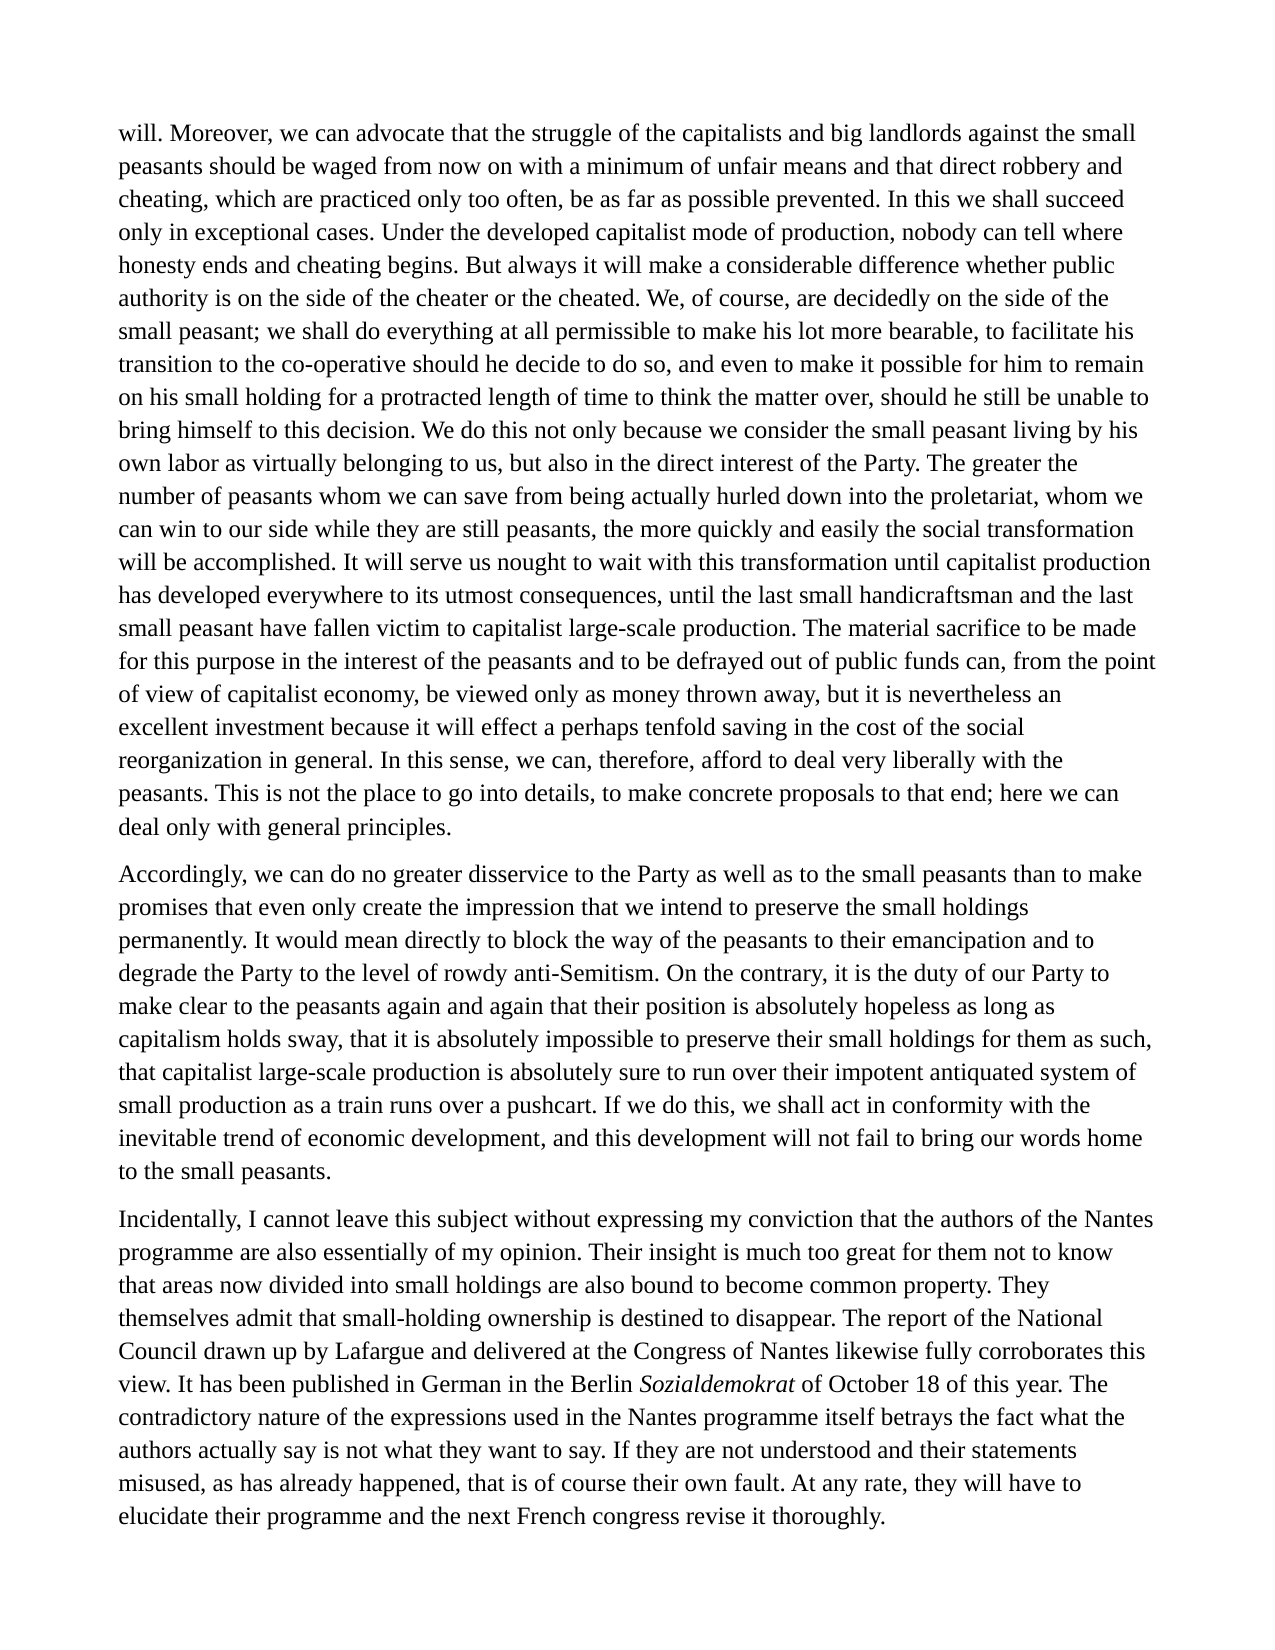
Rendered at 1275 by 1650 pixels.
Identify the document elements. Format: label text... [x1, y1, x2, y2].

text Accordingly, we can do no greater disservice to the Party as well as to the small peasants than to make promises that even only create the impression that we intend to preserve the small holdings permanently. It would mean directly to block the way of the peasants to their emancipation and to degrade the Party to the level of rowdy anti-Semitism. On the contrary, it is the duty of our Party to make clear to the peasants again and again that their position is absolutely hopeless as long as capitalism holds sway, that it is absolutely impossible to preserve their small holdings for them as such, that capitalist large-scale production is absolutely sure to run over their impotent antiquated system of small production as a train runs over a pushcart. If we do this, we shall act in conformity with the inevitable trend of economic development, and this development will not fail to bring our words home to the small peasants. [118, 859, 1157, 1185]
text Incidentally, I cannot leave this subject without expressing my conviction that the authors of the Nantes programme are also essentially of my opinion. Their insight is much too great for them not to know that areas now divided into small holdings are also bound to become common property. They themselves admit that small-holding ownership is destined to disappear. The report of the National Council drawn up by Lafargue and delivered at the Congress of Nantes likewise fully corroborates this view. It has been published in German in the Berlin Sozialdemokrat of October 18 of this year. The contradictory nature of the expressions used in the Nantes programme itself betrays the fact what the authors actually say is not what they want to say. If they are not understood and their statements misused, as has already happened, that is of course their own fault. At any rate, they will have to elucidate their programme and the next French congress revise it thoroughly. [118, 1204, 1157, 1530]
text will. Moreover, we can advocate that the struggle of the capitalists and big landlords against the small peasants should be waged from now on with a minimum of unfair means and that direct robbery and cheating, which are practiced only too often, be as far as possible prevented. In this we shall succeed only in exceptional cases. Under the developed capitalist mode of production, nobody can tell where honesty ends and cheating begins. But always it will make a considerable difference whether public authority is on the side of the cheater or the cheated. We, of course, are decidedly on the side of the small peasant; we shall do everything at all permissible to make his lot more bearable, to facilitate his transition to the co-operative should he decide to do so, and even to make it possible for him to remain on his small holding for a protracted length of time to think the matter over, should he still be unable to bring himself to this decision. We do this not only because we consider the small peasant living by his own labor as virtually belonging to us, but also in the direct interest of the Party. The greater the number of peasants whom we can save from being actually hurled down into the proletariat, whom we can win to our side while they are still peasants, the more quickly and easily the social transformation will be accomplished. It will serve us nought to wait with this transformation until capitalist production has developed everywhere to its utmost consequences, until the last small handicraftsman and the last small peasant have fallen victim to capitalist large-scale production. The material sacrifice to be made for this purpose in the interest of the peasants and to be defrayed out of public funds can, from the point of view of capitalist economy, be viewed only as money thrown away, but it is nevertheless an excellent investment because it will effect a perhaps tenfold saving in the cost of the social reorganization in general. In this sense, we can, therefore, afford to deal very liberally with the peasants. This is not the place to go into details, to make concrete proposals to that end; here we can deal only with general principles. [118, 118, 1157, 840]
